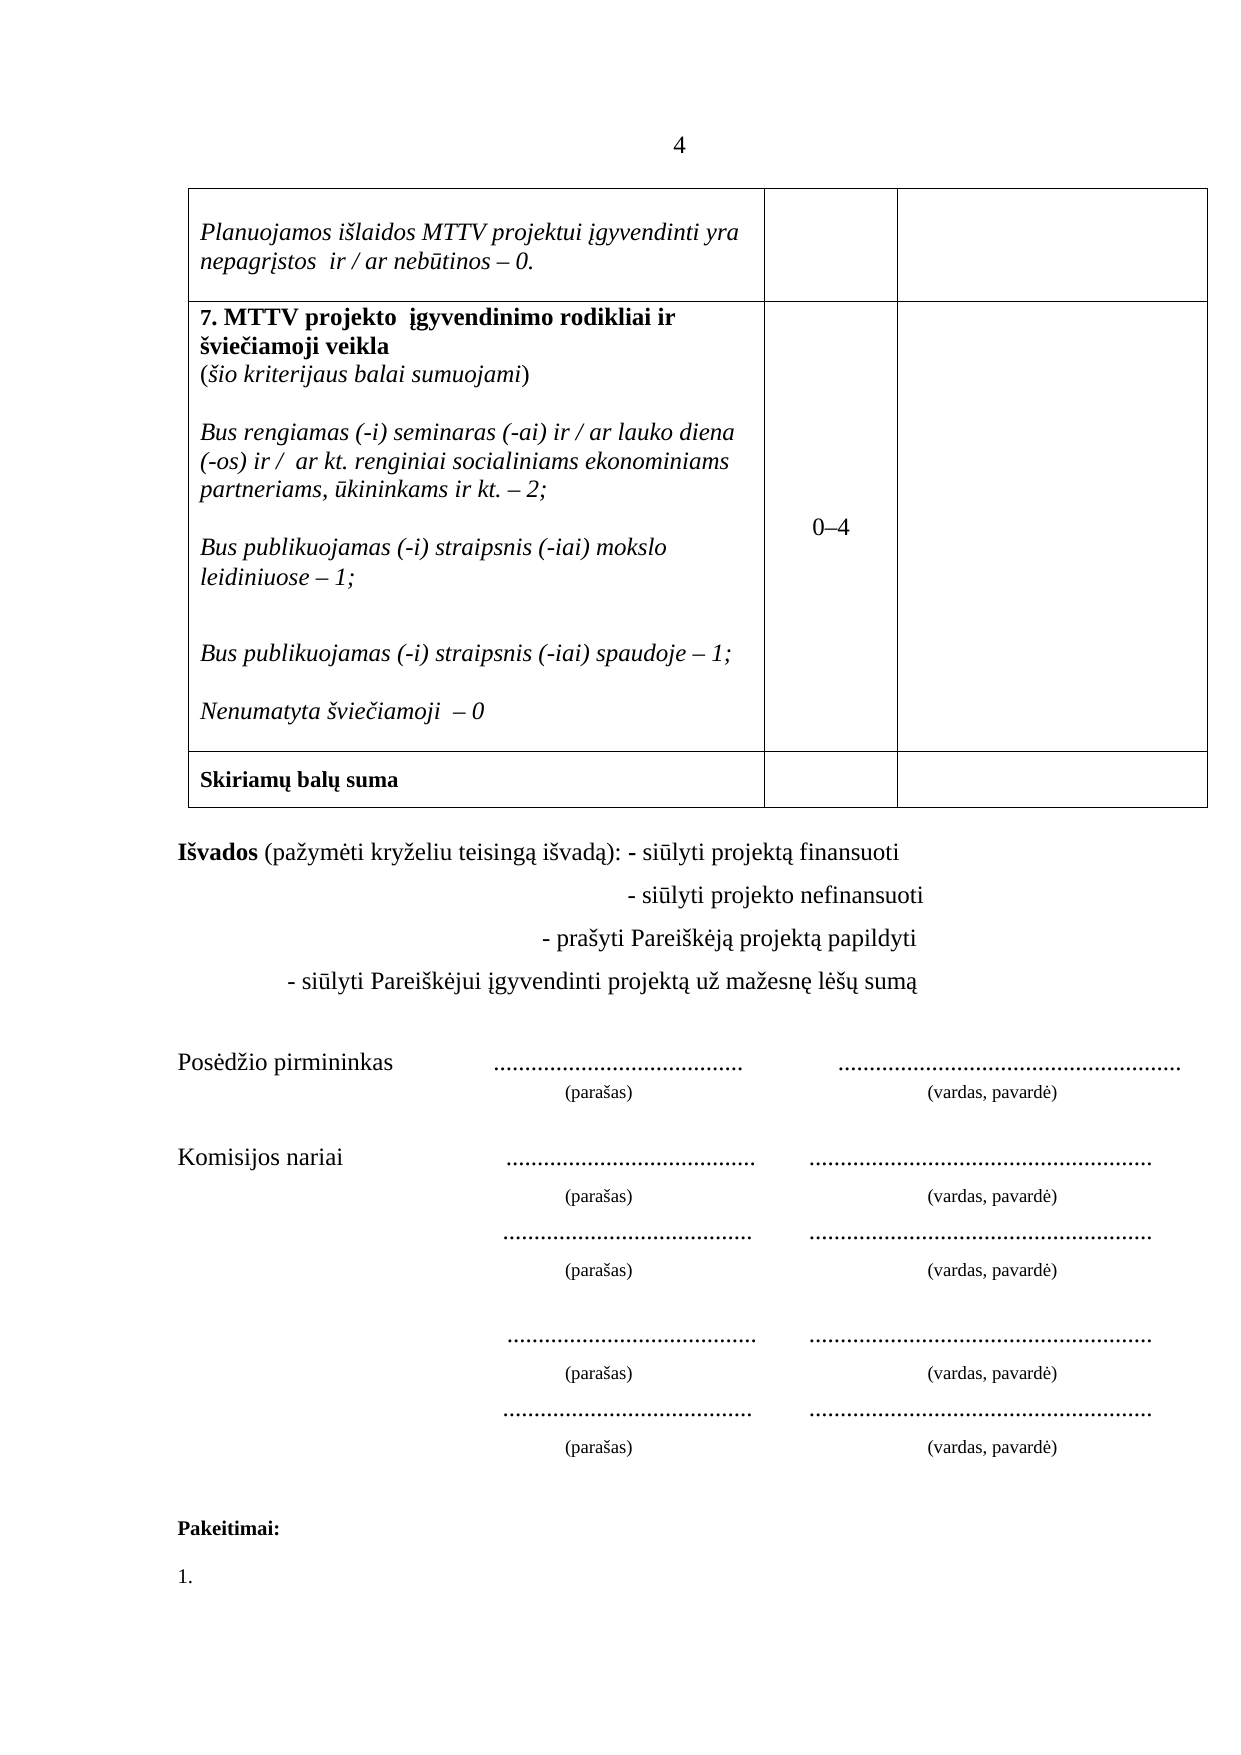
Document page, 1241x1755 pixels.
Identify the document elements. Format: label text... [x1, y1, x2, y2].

text Posėdžio pirmininkas ........................................ ....................................................... (parašas) (vardas, pavardė) [177, 1047, 1181, 1104]
text Komisijos nariai ........................................ ....................................................... (parašas) (vardas, pavardė) ........................................ ....................................................... (parašas) (vardas, pavardė) [177, 1142, 1181, 1282]
text 1. [177, 1564, 1181, 1588]
text - siūlyti Pareiškėjui įgyvendinti projektą už mažesnę lėšų sumą [177, 966, 1181, 995]
table_cell [898, 752, 1207, 807]
table_cell [898, 302, 1207, 751]
text Išvados (pažymėti kryželiu teisingą išvadą): - siūlyti projektą finansuoti [177, 837, 1181, 866]
table_cell Planuojamos išlaidos MTTV projektui įgyvendinti yra nepagrįstos ir / ar nebūtinos – 0. [189, 189, 764, 301]
table_cell 7. MTTV projekto įgyvendinimo rodikliai ir šviečiamoji veikla (šio kriterijaus balai sumuojami) Bus rengiamas (-i) seminaras (-ai) ir / ar lauko diena (-os) ir / ar kt. renginiai socialiniams ekonominiams partneriams, ūkininkams ir kt. – 2; Bus publikuojamas (-i) straipsnis (-iai) mokslo leidiniuose – 1; Bus publikuojamas (-i) straipsnis (-iai) spaudoje – 1; Nenumatyta šviečiamoji – 0 [189, 302, 764, 751]
table_cell Skiriamų balų suma [189, 752, 764, 807]
table_cell 0–4 [765, 302, 897, 751]
text - prašyti Pareiškėją projektą papildyti [177, 923, 1181, 952]
table_cell [765, 189, 897, 301]
text Pakeitimai: [177, 1516, 1181, 1540]
text ........................................ ....................................................... (parašas) (vardas, pavardė) ........................................ ....................................................... (parašas) (vardas, pavardė) [177, 1319, 1181, 1459]
table_cell [898, 189, 1207, 301]
table_cell [765, 752, 897, 807]
text - siūlyti projekto nefinansuoti [177, 880, 1181, 909]
